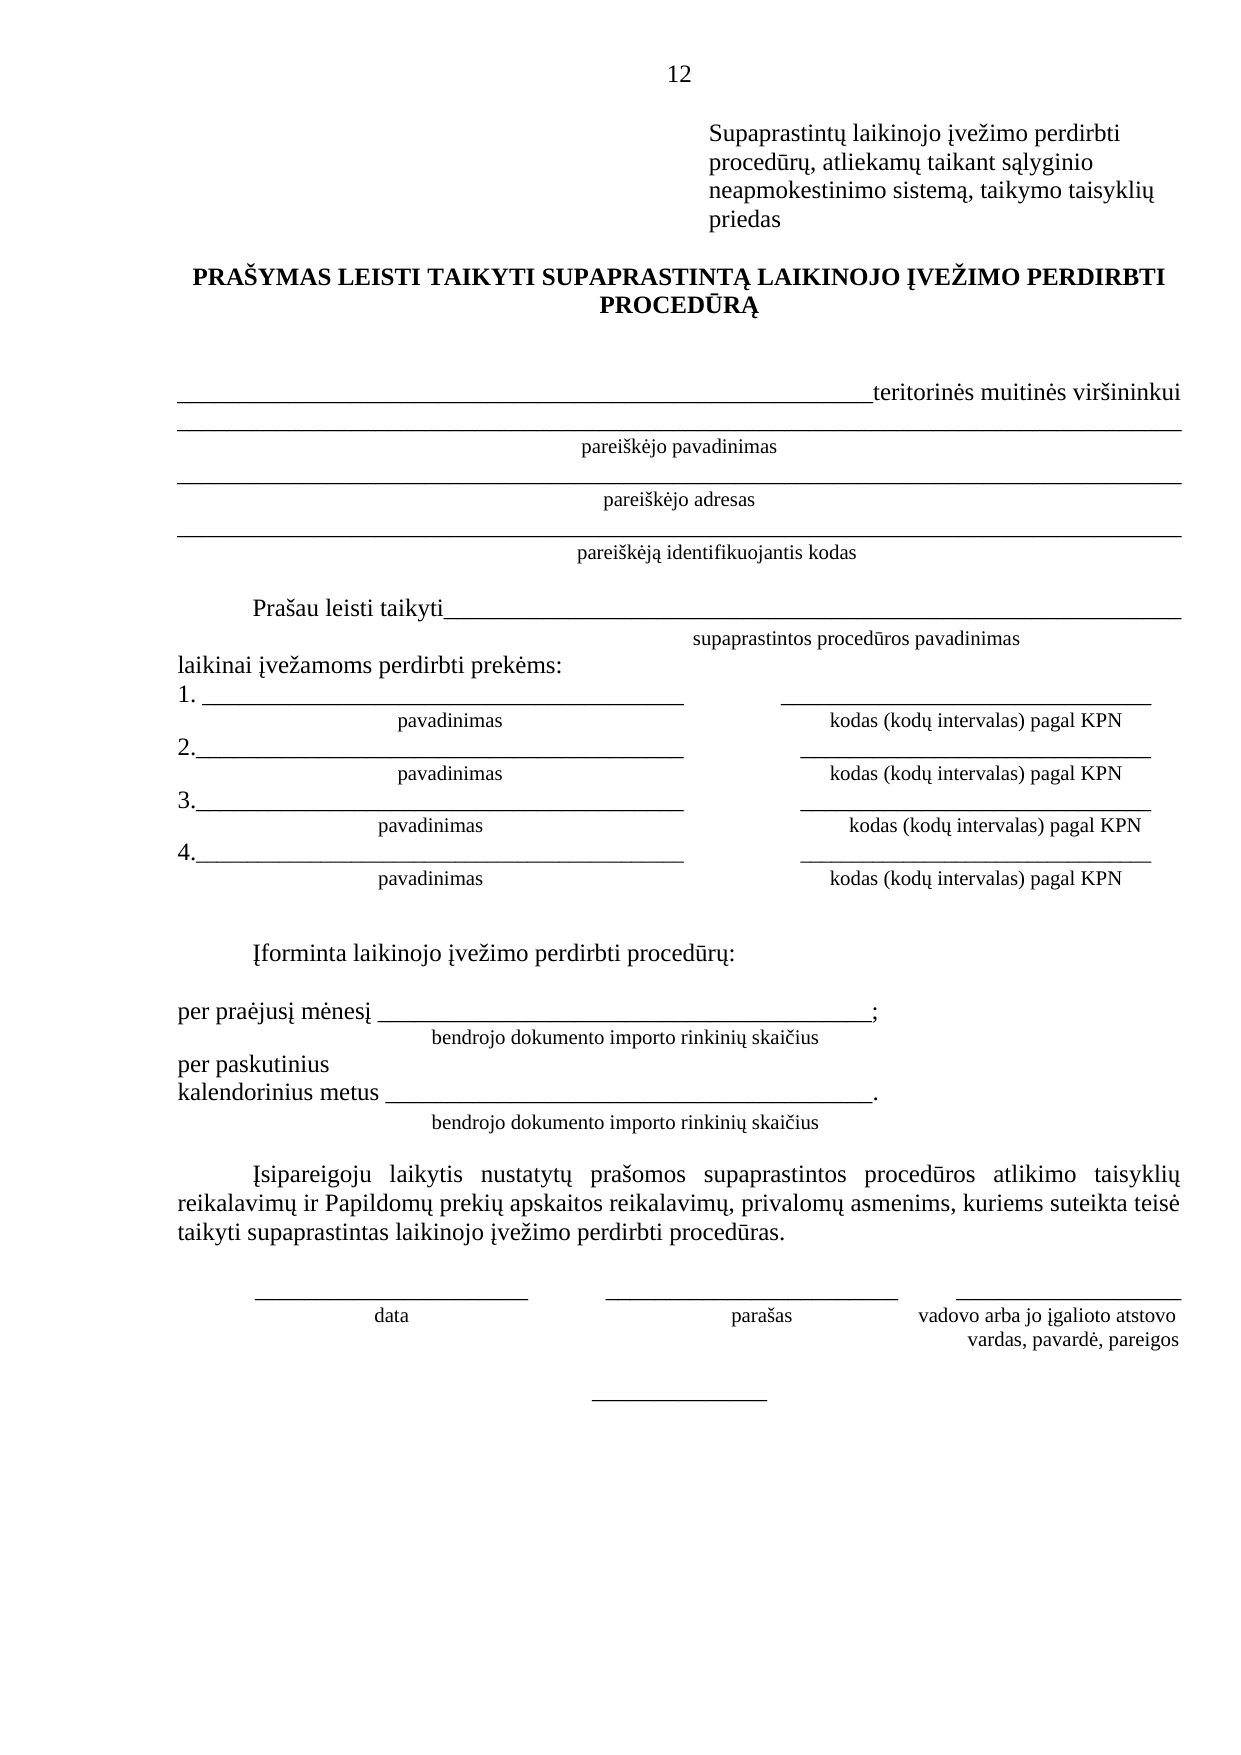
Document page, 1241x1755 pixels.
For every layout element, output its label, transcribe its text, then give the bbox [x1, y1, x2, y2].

text per paskutinius [177, 1049, 1181, 1077]
text priedas [177, 204, 1181, 233]
text pareiškėjo pavadinimas [177, 434, 1181, 458]
text supaprastintos procedūros pavadinimas [177, 622, 1181, 650]
text Įsipareigoju laikytis nustatytų prašomos supaprastintos procedūros atlikimo taisyklių reikalavimų ir Papildomų prekių apskaitos reikalavimų, privalomų asmenims, kuriems suteikta teisė taikyti supaprastintas laikinojo įvežimo perdirbti procedūras. [177, 1159, 1181, 1245]
text laikinai įvežamoms perdirbti prekėms: [177, 650, 1181, 679]
text pavadinimas kodas (kodų intervalas) pagal KPN [177, 761, 1181, 785]
text neapmokestinimo sistemą, taikymo taisyklių [177, 176, 1181, 204]
text PRAŠYMAS LEISTI TAIKYTI SUPAPRASTINTĄ LAIKINOJO ĮVEŽIMO PERDIRBTI PROCEDŪRĄ [177, 262, 1181, 319]
text 1. [177, 679, 1181, 708]
text pavadinimas kodas (kodų intervalas) pagal KPN [177, 866, 1181, 890]
text vardas, pavardė, pareigos [177, 1327, 1181, 1351]
text Įforminta laikinojo įvežimo perdirbti procedūrų: [177, 938, 1181, 967]
text per praėjusį mėnesį ; [177, 996, 1181, 1025]
text 4. [177, 837, 1181, 866]
text data parašas vadovo arba jo įgalioto atstovo [177, 1303, 1181, 1327]
text Prašau leisti taikyti [177, 593, 1181, 622]
text bendrojo dokumento importo rinkinių skaičius [177, 1025, 1181, 1049]
text pareiškėją identifikuojantis kodas [252, 540, 1181, 564]
text teritorinės muitinės viršininkui [177, 377, 1181, 406]
text ______________ [177, 1375, 1181, 1404]
text Supaprastintų laikinojo įvežimo perdirbti [177, 118, 1181, 147]
text bendrojo dokumento importo rinkinių skaičius [177, 1106, 1181, 1135]
text procedūrų, atliekamų taikant sąlyginio [177, 147, 1181, 176]
text pareiškėjo adresas [177, 487, 1181, 511]
text 3. [177, 785, 1181, 813]
text pavadinimas kodas (kodų intervalas) pagal KPN [177, 813, 1181, 837]
text kalendorinius metus . [177, 1077, 1181, 1106]
text 2. [177, 732, 1181, 761]
text pavadinimas kodas (kodų intervalas) pagal KPN [177, 708, 1181, 732]
